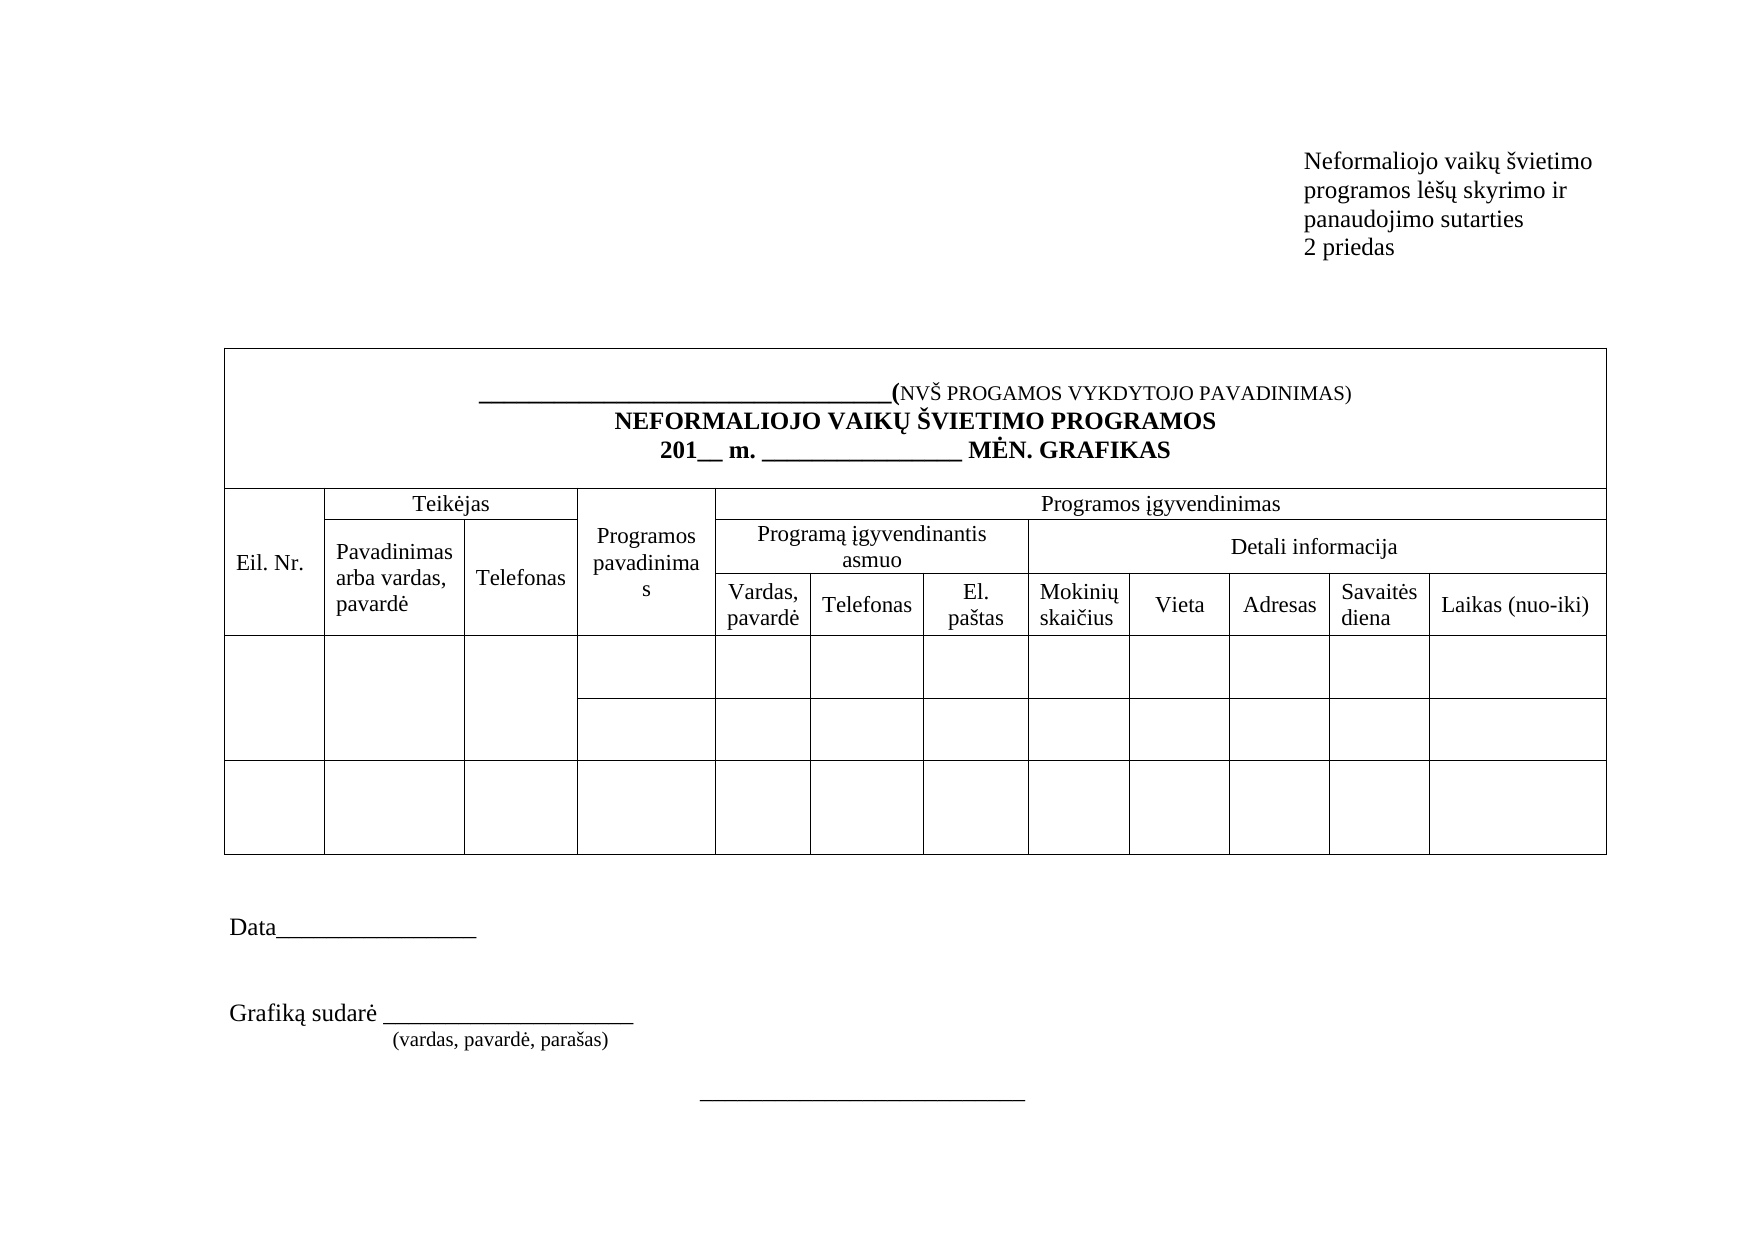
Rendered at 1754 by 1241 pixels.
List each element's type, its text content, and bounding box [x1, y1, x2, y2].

table_cell [811, 699, 923, 760]
text 2 priedas [1169, 232, 1636, 261]
table_cell [716, 699, 810, 760]
table_cell Vardas, pavardė [716, 574, 810, 635]
table_cell [811, 636, 923, 697]
table_cell [325, 761, 464, 854]
table_cell [465, 761, 577, 854]
table_cell [1130, 699, 1229, 760]
table_cell [465, 636, 577, 760]
table_cell Programą įgyvendinantis asmuo [716, 520, 1028, 572]
table_cell [716, 636, 810, 697]
text Neformaliojo vaikų švietimo [1169, 146, 1636, 175]
table_cell Eil. Nr. [225, 489, 324, 635]
table_cell [325, 636, 464, 760]
table_cell [716, 761, 810, 854]
table_cell [225, 636, 324, 760]
table_cell Teikėjas [325, 489, 577, 519]
table_cell Pavadinimas arba vardas, pavardė [325, 520, 464, 635]
table_cell Programos pavadinimas [578, 489, 715, 635]
table_cell [1430, 636, 1606, 697]
table_cell [578, 699, 715, 760]
table_cell Laikas (nuo-iki) [1430, 574, 1606, 635]
table_cell Mokinių skaičius [1029, 574, 1129, 635]
table_cell [1230, 761, 1329, 854]
table_cell Savaitės diena [1330, 574, 1429, 635]
table_cell Telefonas [811, 574, 923, 635]
text __________________________ [89, 1075, 1636, 1104]
table_cell Vieta [1130, 574, 1229, 635]
table_header _________________________________(NVŠ PROGAMOS VYKDYTOJO PAVADINIMAS) NEFORMALIOJO VAIKŲ ŠVIETIMO PROGRAMOS 201__ m. ________________ MĖN. GRAFIKAS [225, 349, 1606, 487]
table_cell [924, 636, 1028, 697]
table_cell [1130, 636, 1229, 697]
table_cell [1430, 699, 1606, 760]
table_cell [1230, 699, 1329, 760]
table_cell [924, 699, 1028, 760]
table_cell [578, 761, 715, 854]
table_cell Detali informacija [1029, 520, 1606, 572]
table_cell [578, 636, 715, 697]
text Grafiką sudarė ____________________ [89, 998, 1636, 1027]
table_cell Adresas [1230, 574, 1329, 635]
table_cell El. paštas [924, 574, 1028, 635]
table_cell [1430, 761, 1606, 854]
text (vardas, pavardė, parašas) [89, 1027, 1636, 1051]
table_cell [1029, 761, 1129, 854]
text programos lėšų skyrimo ir [1169, 175, 1636, 204]
text panaudojimo sutarties [1169, 204, 1636, 232]
table_cell [924, 761, 1028, 854]
table_cell [1029, 636, 1129, 697]
table_cell [225, 761, 324, 854]
table_cell [1330, 636, 1429, 697]
table_cell [1130, 761, 1229, 854]
table_cell Telefonas [465, 520, 577, 635]
text Data________________ [89, 912, 1636, 941]
table_cell [1230, 636, 1329, 697]
table_cell [1029, 699, 1129, 760]
table_cell [1330, 699, 1429, 760]
table_cell Programos įgyvendinimas [716, 489, 1606, 519]
table_cell [811, 761, 923, 854]
table_cell [1330, 761, 1429, 854]
